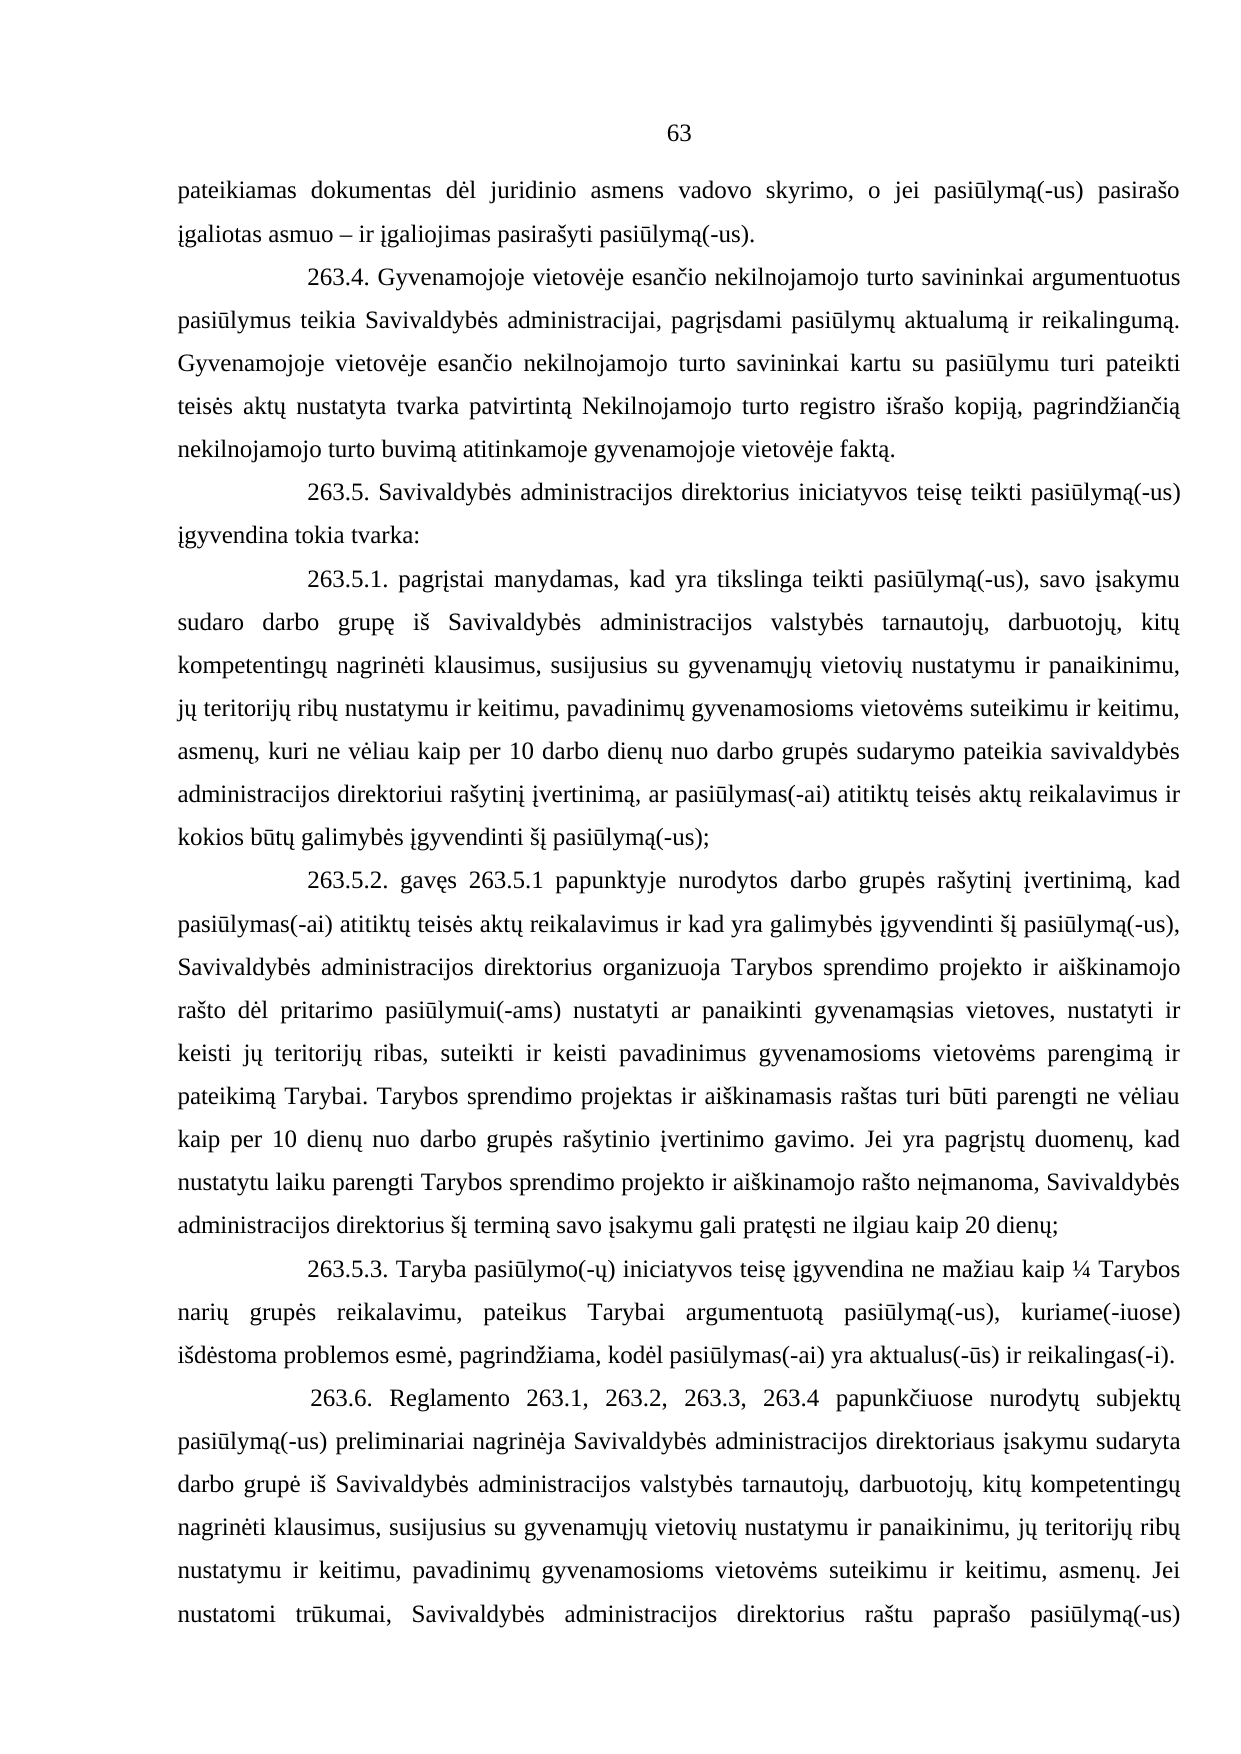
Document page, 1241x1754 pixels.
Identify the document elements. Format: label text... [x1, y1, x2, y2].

text 263.5.1. pagrįstai manydamas, kad yra tikslinga teikti pasiūlymą(-us), savo įsakymu sudaro darbo grupę iš Savivaldybės administracijos valstybės tarnautojų, darbuotojų, kitų kompetentingų nagrinėti klausimus, susijusius su gyvenamųjų vietovių nustatymu ir panaikinimu, jų teritorijų ribų nustatymu ir keitimu, pavadinimų gyvenamosioms vietovėms suteikimu ir keitimu, asmenų, kuri ne vėliau kaip per 10 darbo dienų nuo darbo grupės sudarymo pateikia savivaldybės administracijos direktoriui rašytinį įvertinimą, ar pasiūlymas(-ai) atitiktų teisės aktų reikalavimus ir kokios būtų galimybės įgyvendinti šį pasiūlymą(-us); [177, 564, 1181, 851]
text 263.5.3. Taryba pasiūlymo(-ų) iniciatyvos teisę įgyvendina ne mažiau kaip ¼ Tarybos narių grupės reikalavimu, pateikus Tarybai argumentuotą pasiūlymą(-us), kuriame(-iuose) išdėstoma problemos esmė, pagrindžiama, kodėl pasiūlymas(-ai) yra aktualus(-ūs) ir reikalingas(-i). [177, 1254, 1181, 1369]
text 263.4. Gyvenamojoje vietovėje esančio nekilnojamojo turto savininkai argumentuotus pasiūlymus teikia Savivaldybės administracijai, pagrįsdami pasiūlymų aktualumą ir reikalingumą. Gyvenamojoje vietovėje esančio nekilnojamojo turto savininkai kartu su pasiūlymu turi pateikti teisės aktų nustatyta tvarka patvirtintą Nekilnojamojo turto registro išrašo kopiją, pagrindžiančią nekilnojamojo turto buvimą atitinkamoje gyvenamojoje vietovėje faktą. [177, 262, 1181, 463]
text 263.6. Reglamento 263.1, 263.2, 263.3, 263.4 papunkčiuose nurodytų subjektų pasiūlymą(-us) preliminariai nagrinėja Savivaldybės administracijos direktoriaus įsakymu sudaryta darbo grupė iš Savivaldybės administracijos valstybės tarnautojų, darbuotojų, kitų kompetentingų nagrinėti klausimus, susijusius su gyvenamųjų vietovių nustatymu ir panaikinimu, jų teritorijų ribų nustatymu ir keitimu, pavadinimų gyvenamosioms vietovėms suteikimu ir keitimu, asmenų. Jei nustatomi trūkumai, Savivaldybės administracijos direktorius raštu paprašo pasiūlymą(-us) [177, 1383, 1181, 1627]
text pateikiamas dokumentas dėl juridinio asmens vadovo skyrimo, o jei pasiūlymą(-us) pasirašo įgaliotas asmuo – ir įgaliojimas pasirašyti pasiūlymą(-us). [177, 176, 1181, 247]
text 263.5.2. gavęs 263.5.1 papunktyje nurodytos darbo grupės rašytinį įvertinimą, kad pasiūlymas(-ai) atitiktų teisės aktų reikalavimus ir kad yra galimybės įgyvendinti šį pasiūlymą(-us), Savivaldybės administracijos direktorius organizuoja Tarybos sprendimo projekto ir aiškinamojo rašto dėl pritarimo pasiūlymui(-ams) nustatyti ar panaikinti gyvenamąsias vietoves, nustatyti ir keisti jų teritorijų ribas, suteikti ir keisti pavadinimus gyvenamosioms vietovėms parengimą ir pateikimą Tarybai. Tarybos sprendimo projektas ir aiškinamasis raštas turi būti parengti ne vėliau kaip per 10 dienų nuo darbo grupės rašytinio įvertinimo gavimo. Jei yra pagrįstų duomenų, kad nustatytu laiku parengti Tarybos sprendimo projekto ir aiškinamojo rašto neįmanoma, Savivaldybės administracijos direktorius šį terminą savo įsakymu gali pratęsti ne ilgiau kaip 20 dienų; [177, 866, 1181, 1239]
text 263.5. Savivaldybės administracijos direktorius iniciatyvos teisę teikti pasiūlymą(-us) įgyvendina tokia tvarka: [177, 477, 1181, 549]
